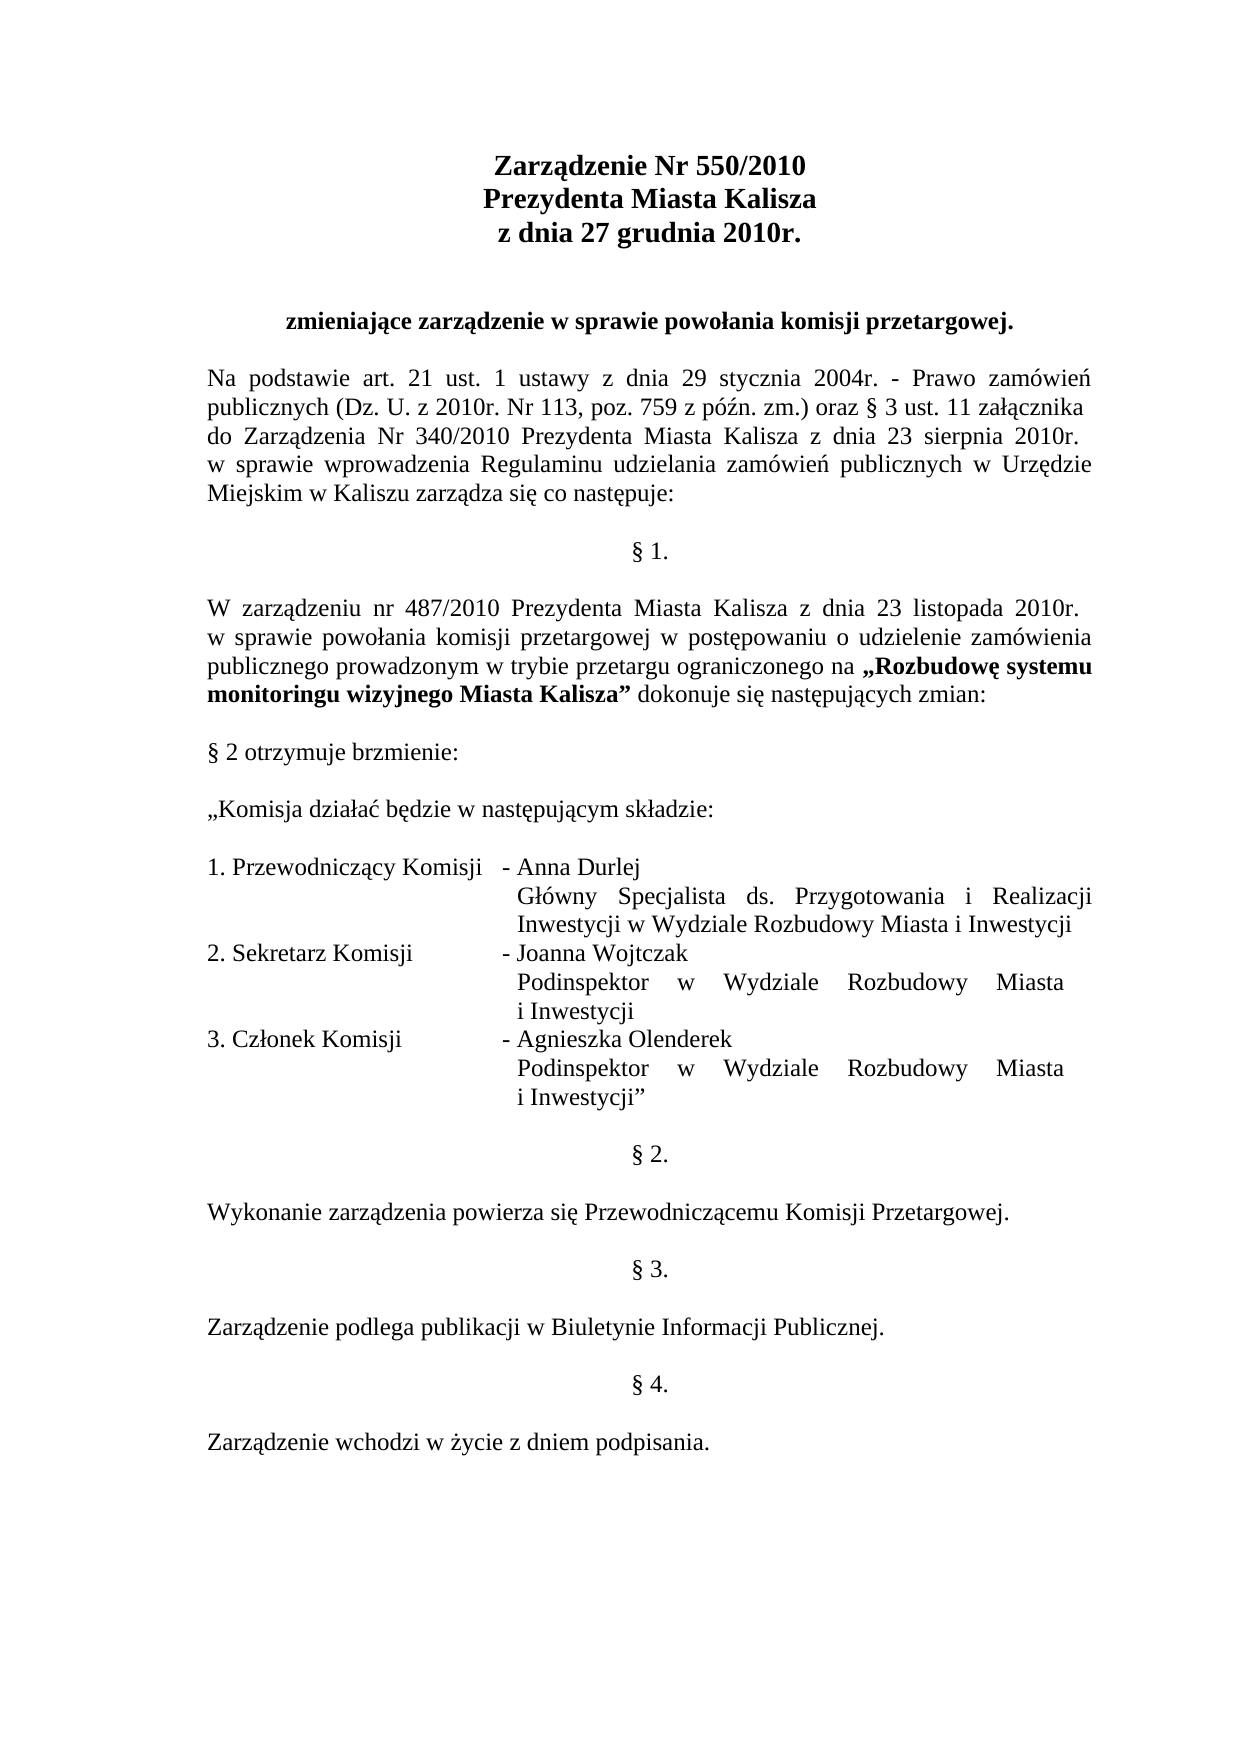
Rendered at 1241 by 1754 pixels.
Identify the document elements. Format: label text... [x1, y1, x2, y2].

text Zarządzenie wchodzi w życie z dniem podpisania. [207, 1427, 1092, 1456]
text 3. Członek Komisji - Agnieszka Olenderek [207, 1024, 1092, 1053]
text Podinspektor w Wydziale Rozbudowy Miasta i Inwestycji [517, 967, 1092, 1024]
text W zarządzeniu nr 487/2010 Prezydenta Miasta Kalisza z dnia 23 listopada 2010r. w sprawie powołania komisji przetargowej w postępowaniu o udzielenie zamówienia publicznego prowadzonym w trybie przetargu ograniczonego na „Rozbudowę systemu monitoringu wizyjnego Miasta Kalisza” dokonuje się następujących zmian: [207, 593, 1092, 708]
text § 2 otrzymuje brzmienie: [207, 737, 1092, 766]
text § 1. [207, 536, 1092, 564]
text „Komisja działać będzie w następującym składzie: [207, 794, 1092, 823]
text Główny Specjalista ds. Przygotowania i Realizacji Inwestycji w Wydziale Rozbudowy Miasta i Inwestycji [517, 881, 1092, 938]
text Prezydenta Miasta Kalisza [207, 181, 1092, 215]
text 2. Sekretarz Komisji - Joanna Wojtczak [207, 938, 1092, 967]
text 1. Przewodniczący Komisji - Anna Durlej [207, 852, 1092, 881]
text Na podstawie art. 21 ust. 1 ustawy z dnia 29 stycznia 2004r. - Prawo zamówień publicznych (Dz. U. z 2010r. Nr 113, poz. 759 z późn. zm.) oraz § 3 ust. 11 załącznika do Zarządzenia Nr 340/2010 Prezydenta Miasta Kalisza z dnia 23 sierpnia 2010r. w sprawie wprowadzenia Regulaminu udzielania zamówień publicznych w Urzędzie Miejskim w Kaliszu zarządza się co następuje: [207, 363, 1092, 507]
text § 4. [207, 1369, 1092, 1398]
text Podinspektor w Wydziale Rozbudowy Miasta i Inwestycji” [517, 1053, 1092, 1111]
text z dnia 27 grudnia 2010r. [207, 215, 1092, 248]
text zmieniające zarządzenie w sprawie powołania komisji przetargowej. [207, 306, 1092, 334]
text Wykonanie zarządzenia powierza się Przewodniczącemu Komisji Przetargowej. [207, 1197, 1092, 1226]
text Zarządzenie podlega publikacji w Biuletynie Informacji Publicznej. [207, 1312, 1092, 1341]
text § 2. [207, 1139, 1092, 1168]
text § 3. [207, 1254, 1092, 1283]
text Zarządzenie Nr 550/2010 [207, 148, 1092, 181]
